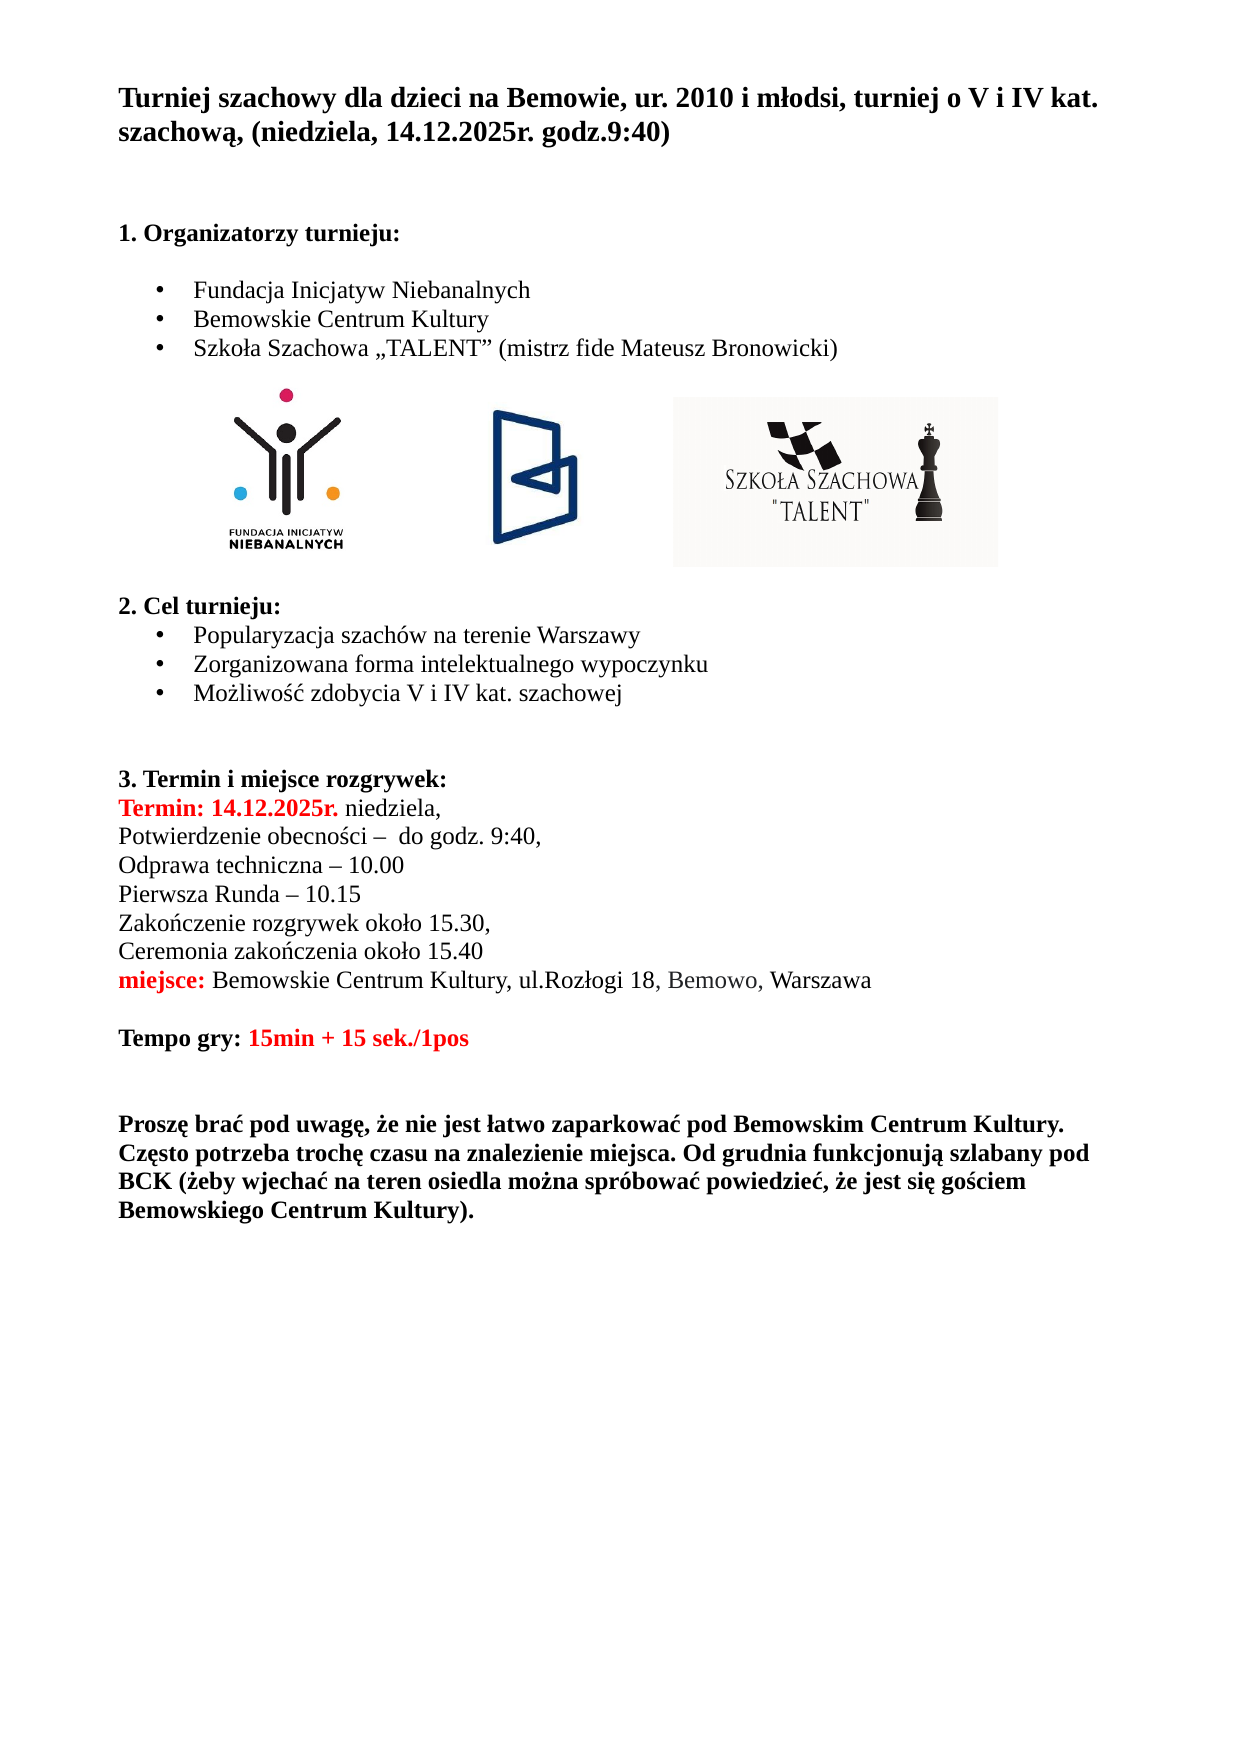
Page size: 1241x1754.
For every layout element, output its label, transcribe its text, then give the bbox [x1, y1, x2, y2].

subtitle 2. Cel turnieju: [118, 591, 1122, 620]
subtitle Zakończenie rozgrywek około 15.30, [118, 908, 1122, 936]
list Bemowskie Centrum Kultury [156, 304, 1122, 333]
text Pierwsza Runda – 10.15 [118, 879, 1122, 908]
list Możliwość zdobycia V i IV kat. szachowej [156, 678, 1122, 706]
subtitle 3. Termin i miejsce rozgrywek: [118, 764, 1122, 793]
subtitle Tempo gry: 15min + 15 sek./1pos [118, 1023, 1122, 1051]
subtitle Turniej szachowy dla dzieci na Bemowie, ur. 2010 i młodsi, turniej o V i IV kat. szachową, (niedziela, 14.12.2025r. godz.9:40) [118, 81, 1122, 148]
list Popularyzacja szachów na terenie Warszawy [156, 620, 1122, 649]
subtitle Odprawa techniczna – 10.00 [118, 850, 1122, 879]
list Szkoła Szachowa „TALENT” (mistrz fide Mateusz Bronowicki) [156, 333, 1122, 361]
list Zorganizowana forma intelektualnego wypoczynku [156, 649, 1122, 678]
list Fundacja Inicjatyw Niebanalnych [156, 275, 1122, 304]
text Proszę brać pod uwagę, że nie jest łatwo zaparkować pod Bemowskim Centrum Kultury. Często potrzeba trochę czasu na znalezienie miejsca. Od grudnia funkcjonują szlabany pod BCK (żeby wjechać na teren osiedla można spróbować powiedzieć, że jest się gościem Bemowskiego Centrum Kultury). [118, 1109, 1122, 1224]
subtitle Ceremonia zakończenia około 15.40 miejsce: Bemowskie Centrum Kultury, ul.Rozłogi 18, Bemowo, Warszawa [118, 936, 1122, 994]
subtitle 1. Organizatorzy turnieju: [118, 218, 1122, 246]
subtitle Termin: 14.12.2025r. niedziela, [118, 793, 1122, 821]
subtitle Potwierdzenie obecności – do godz. 9:40, [118, 821, 1122, 850]
